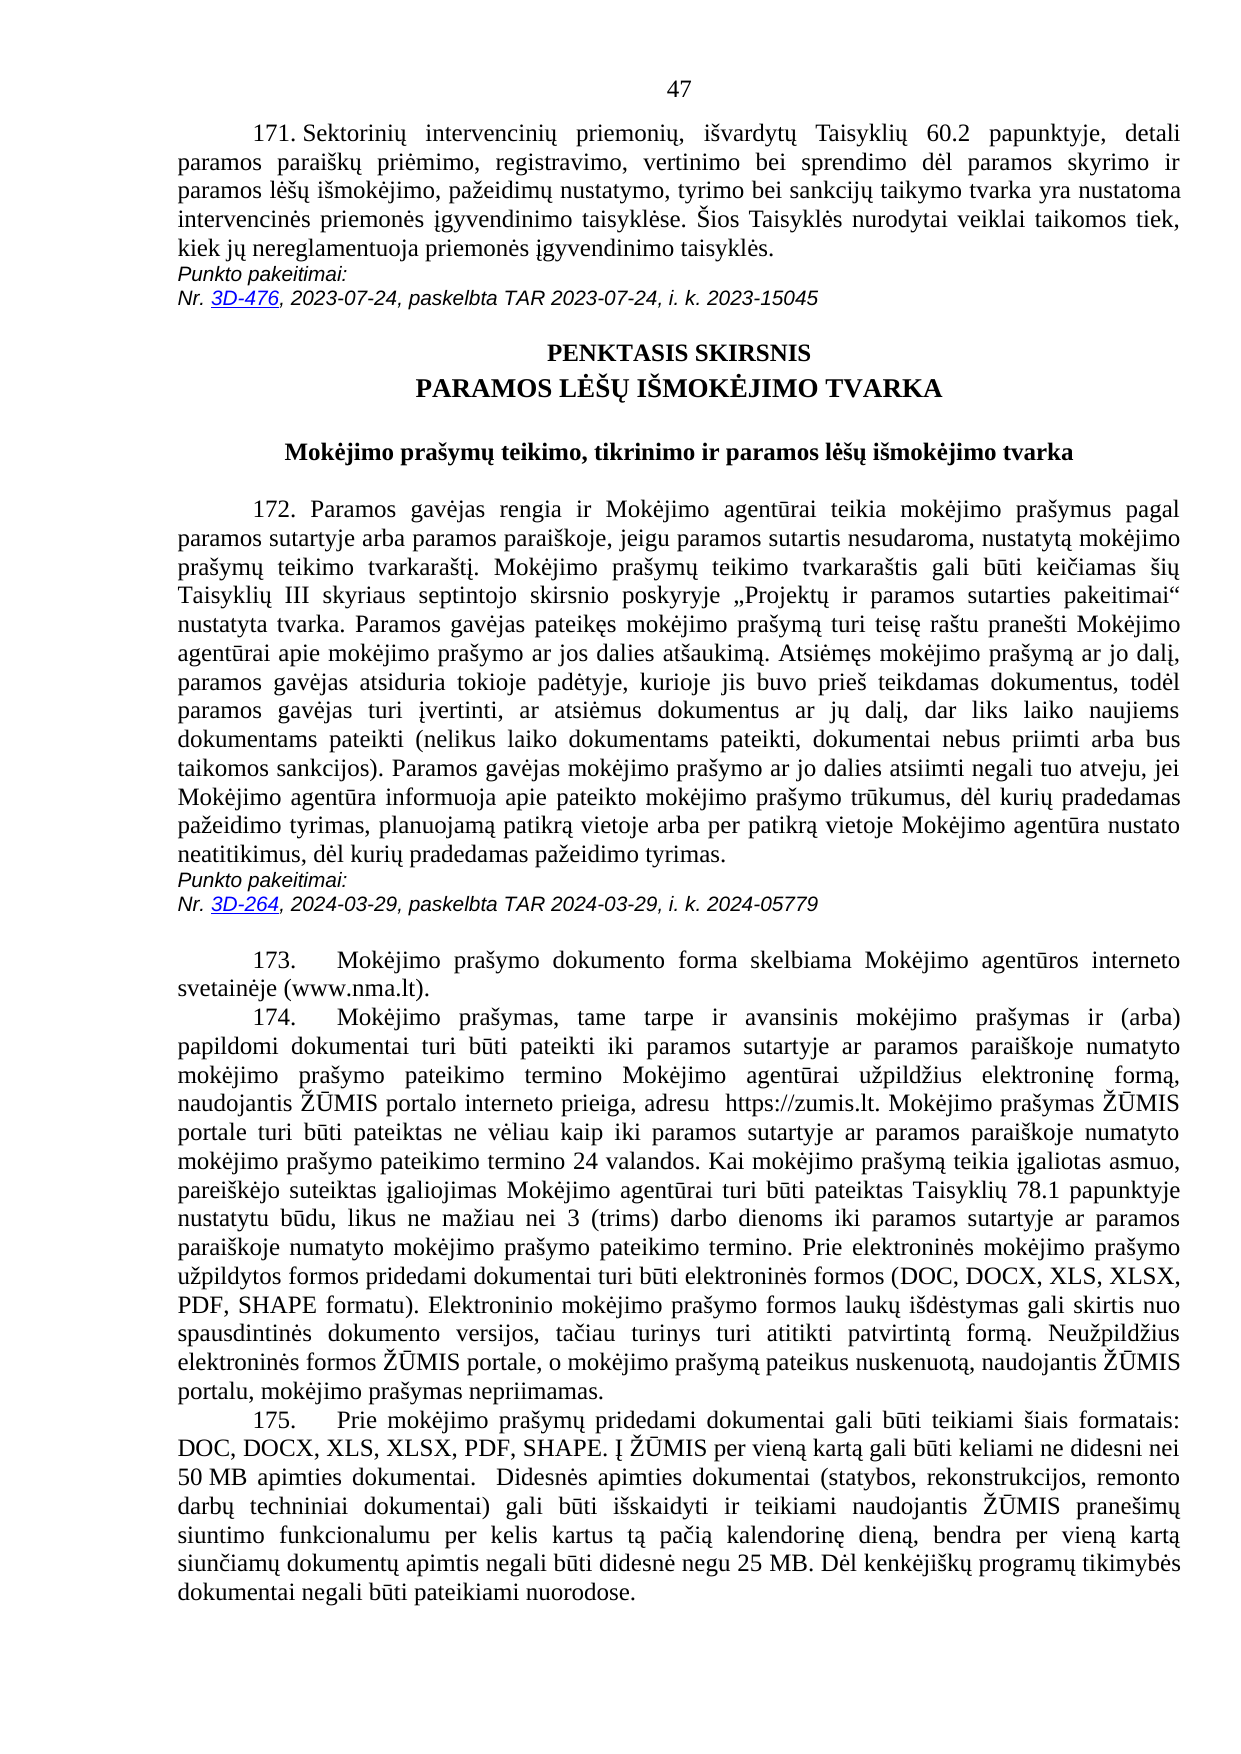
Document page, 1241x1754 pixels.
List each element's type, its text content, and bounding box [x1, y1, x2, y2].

text 175. Prie mokėjimo prašymų pridedami dokumentai gali būti teikiami šiais formatais: DOC, DOCX, XLS, XLSX, PDF, SHAPE. Į ŽŪMIS per vieną kartą gali būti keliami ne didesni nei 50 MB apimties dokumentai. Didesnės apimties dokumentai (statybos, rekonstrukcijos, remonto darbų techniniai dokumentai) gali būti išskaidyti ir teikiami naudojantis ŽŪMIS pranešimų siuntimo funkcionalumu per kelis kartus tą pačią kalendorinę dieną, bendra per vieną kartą siunčiamų dokumentų apimtis negali būti didesnė negu 25 MB. Dėl kenkėjiškų programų tikimybės dokumentai negali būti pateikiami nuorodose. [177, 1405, 1181, 1606]
text Nr. 3D-476, 2023-07-24, paskelbta TAR 2023-07-24, i. k. 2023-15045 [177, 286, 1181, 310]
text Punkto pakeitimai: [177, 262, 1181, 286]
text Nr. 3D-264, 2024-03-29, paskelbta TAR 2024-03-29, i. k. 2024-05779 [177, 892, 1181, 916]
subtitle PENKTASIS SKIRSNIS [177, 338, 1181, 367]
text 173. Mokėjimo prašymo dokumento forma skelbiama Mokėjimo agentūros interneto svetainėje (www.nma.lt). [177, 945, 1181, 1002]
text 171. Sektorinių intervencinių priemonių, išvardytų Taisyklių 60.2 papunktyje, detali paramos paraiškų priėmimo, registravimo, vertinimo bei sprendimo dėl paramos skyrimo ir paramos lėšų išmokėjimo, pažeidimų nustatymo, tyrimo bei sankcijų taikymo tvarka yra nustatoma intervencinės priemonės įgyvendinimo taisyklėse. Šios Taisyklės nurodytai veiklai taikomos tiek, kiek jų nereglamentuoja priemonės įgyvendinimo taisyklės. [177, 118, 1181, 262]
subtitle PARAMOS LĖŠŲ IŠMOKĖJIMO TVARKA [177, 372, 1181, 403]
text 174. Mokėjimo prašymas, tame tarpe ir avansinis mokėjimo prašymas ir (arba) papildomi dokumentai turi būti pateikti iki paramos sutartyje ar paramos paraiškoje numatyto mokėjimo prašymo pateikimo termino Mokėjimo agentūrai užpildžius elektroninę formą, naudojantis ŽŪMIS portalo interneto prieiga, adresu https://zumis.lt. Mokėjimo prašymas ŽŪMIS portale turi būti pateiktas ne vėliau kaip iki paramos sutartyje ar paramos paraiškoje numatyto mokėjimo prašymo pateikimo termino 24 valandos. Kai mokėjimo prašymą teikia įgaliotas asmuo, pareiškėjo suteiktas įgaliojimas Mokėjimo agentūrai turi būti pateiktas Taisyklių 78.1 papunktyje nustatytu būdu, likus ne mažiau nei 3 (trims) darbo dienoms iki paramos sutartyje ar paramos paraiškoje numatyto mokėjimo prašymo pateikimo termino. Prie elektroninės mokėjimo prašymo užpildytos formos pridedami dokumentai turi būti elektroninės formos (DOC, DOCX, XLS, XLSX, PDF, SHAPE formatu). Elektroninio mokėjimo prašymo formos laukų išdėstymas gali skirtis nuo spausdintinės dokumento versijos, tačiau turinys turi atitikti patvirtintą formą. Neužpildžius elektroninės formos ŽŪMIS portale, o mokėjimo prašymą pateikus nuskenuotą, naudojantis ŽŪMIS portalu, mokėjimo prašymas nepriimamas. [177, 1002, 1181, 1405]
text Punkto pakeitimai: [177, 868, 1181, 892]
text 172. Paramos gavėjas rengia ir Mokėjimo agentūrai teikia mokėjimo prašymus pagal paramos sutartyje arba paramos paraiškoje, jeigu paramos sutartis nesudaroma, nustatytą mokėjimo prašymų teikimo tvarkaraštį. Mokėjimo prašymų teikimo tvarkaraštis gali būti keičiamas šių Taisyklių III skyriaus septintojo skirsnio poskyryje „Projektų ir paramos sutarties pakeitimai“ nustatyta tvarka. Paramos gavėjas pateikęs mokėjimo prašymą turi teisę raštu pranešti Mokėjimo agentūrai apie mokėjimo prašymo ar jos dalies atšaukimą. Atsiėmęs mokėjimo prašymą ar jo dalį, paramos gavėjas atsiduria tokioje padėtyje, kurioje jis buvo prieš teikdamas dokumentus, todėl paramos gavėjas turi įvertinti, ar atsiėmus dokumentus ar jų dalį, dar liks laiko naujiems dokumentams pateikti (nelikus laiko dokumentams pateikti, dokumentai nebus priimti arba bus taikomos sankcijos). Paramos gavėjas mokėjimo prašymo ar jo dalies atsiimti negali tuo atveju, jei Mokėjimo agentūra informuoja apie pateikto mokėjimo prašymo trūkumus, dėl kurių pradedamas pažeidimo tyrimas, planuojamą patikrą vietoje arba per patikrą vietoje Mokėjimo agentūra nustato neatitikimus, dėl kurių pradedamas pažeidimo tyrimas. [177, 494, 1181, 868]
subtitle Mokėjimo prašymų teikimo, tikrinimo ir paramos lėšų išmokėjimo tvarka [177, 437, 1181, 466]
